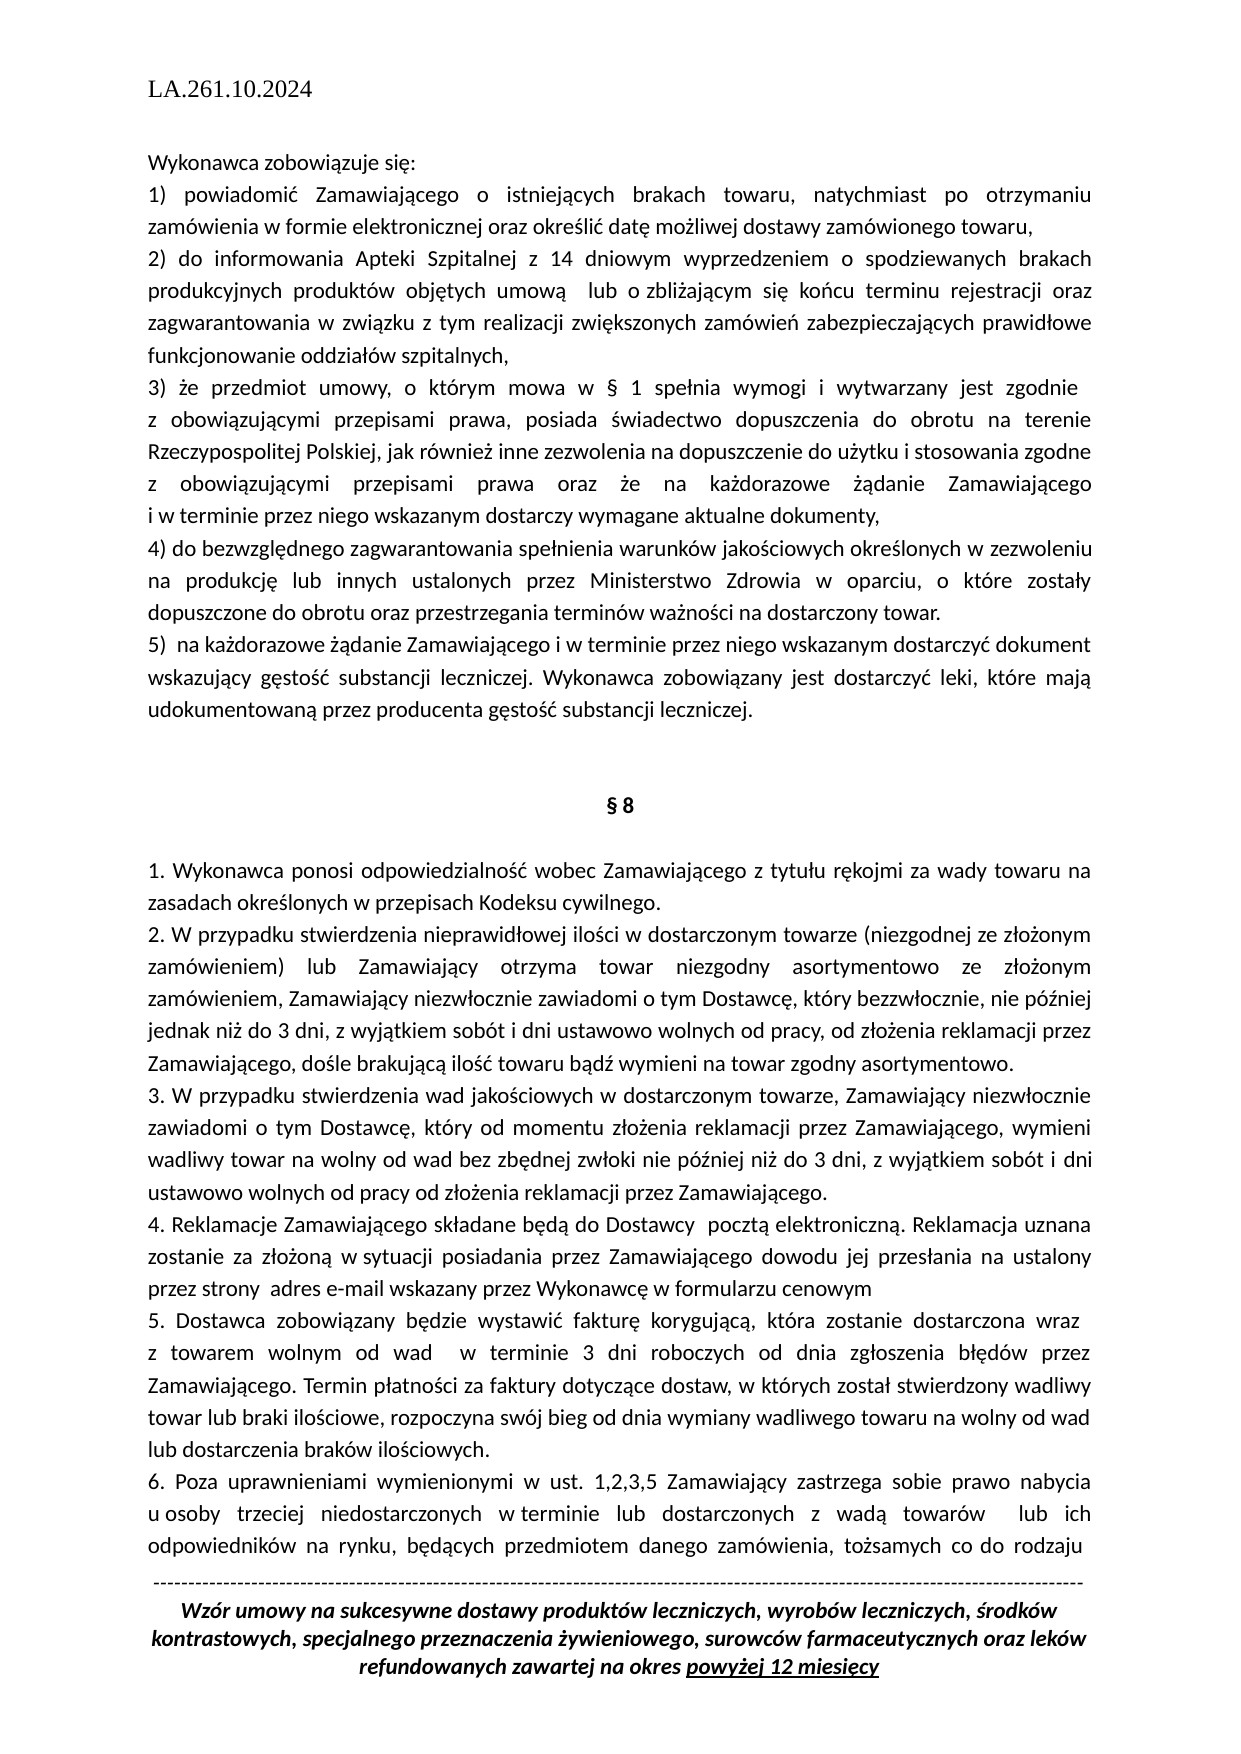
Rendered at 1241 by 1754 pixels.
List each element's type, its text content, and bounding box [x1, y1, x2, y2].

text 1) powiadomić Zamawiającego o istniejących brakach towaru, natychmiast po otrzymaniu zamówienia w formie elektronicznej oraz określić datę możliwej dostawy zamówionego towaru, [148, 180, 1093, 240]
text 1. Wykonawca ponosi odpowiedzialność wobec Zamawiającego z tytułu rękojmi za wady towaru na zasadach określonych w przepisach Kodeksu cywilnego. [148, 856, 1093, 916]
text § 8 [148, 791, 1093, 819]
text Wykonawca zobowiązuje się: [148, 148, 1093, 176]
text 4) do bezwzględnego zagwarantowania spełnienia warunków jakościowych określonych w zezwoleniu na produkcję lub innych ustalonych przez Ministerstwo Zdrowia w oparciu, o które zostały dopuszczone do obrotu oraz przestrzegania terminów ważności na dostarczony towar. [148, 534, 1093, 626]
text 2) do informowania Apteki Szpitalnej z 14 dniowym wyprzedzeniem o spodziewanych brakach produkcyjnych produktów objętych umową lub o zbliżającym się końcu terminu rejestracji oraz zagwarantowania w związku z tym realizacji zwiększonych zamówień zabezpieczających prawidłowe funkcjonowanie oddziałów szpitalnych, [148, 244, 1093, 369]
text 5) na każdorazowe żądanie Zamawiającego i w terminie przez niego wskazanym dostarczyć dokument wskazujący gęstość substancji leczniczej. Wykonawca zobowiązany jest dostarczyć leki, które mają udokumentowaną przez producenta gęstość substancji leczniczej. [148, 630, 1093, 723]
text 3) że przedmiot umowy, o którym mowa w § 1 spełnia wymogi i wytwarzany jest zgodnie z obowiązującymi przepisami prawa, posiada świadectwo dopuszczenia do obrotu na terenie Rzeczypospolitej Polskiej, jak również inne zezwolenia na dopuszczenie do użytku i stosowania zgodne z obowiązującymi przepisami prawa oraz że na każdorazowe żądanie Zamawiającego i w terminie przez niego wskazanym dostarczy wymagane aktualne dokumenty, [148, 373, 1093, 530]
text 3. W przypadku stwierdzenia wad jakościowych w dostarczonym towarze, Zamawiający niezwłocznie zawiadomi o tym Dostawcę, który od momentu złożenia reklamacji przez Zamawiającego, wymieni wadliwy towar na wolny od wad bez zbędnej zwłoki nie później niż do 3 dni, z wyjątkiem sobót i dni ustawowo wolnych od pracy od złożenia reklamacji przez Zamawiającego. [148, 1081, 1093, 1206]
text 2. W przypadku stwierdzenia nieprawidłowej ilości w dostarczonym towarze (niezgodnej ze złożonym zamówieniem) lub Zamawiający otrzyma towar niezgodny asortymentowo ze złożonym zamówieniem, Zamawiający niezwłocznie zawiadomi o tym Dostawcę, który bezzwłocznie, nie później jednak niż do 3 dni, z wyjątkiem sobót i dni ustawowo wolnych od pracy, od złożenia reklamacji przez Zamawiającego, dośle brakującą ilość towaru bądź wymieni na towar zgodny asortymentowo. [148, 920, 1093, 1077]
text 6. Poza uprawnieniami wymienionymi w ust. 1,2,3,5 Zamawiający zastrzega sobie prawo nabycia u osoby trzeciej niedostarczonych w terminie lub dostarczonych z wadą towarów lub ich odpowiedników na rynku, będących przedmiotem danego zamówienia, tożsamych co do rodzaju [148, 1467, 1093, 1560]
text 4. Reklamacje Zamawiającego składane będą do Dostawcy pocztą elektroniczną. Reklamacja uznana zostanie za złożoną w sytuacji posiadania przez Zamawiającego dowodu jej przesłania na ustalony przez strony adres e-mail wskazany przez Wykonawcę w formularzu cenowym [148, 1210, 1093, 1302]
text 5. Dostawca zobowiązany będzie wystawić fakturę korygującą, która zostanie dostarczona wraz z towarem wolnym od wad w terminie 3 dni roboczych od dnia zgłoszenia błędów przez Zamawiającego. Termin płatności za faktury dotyczące dostaw, w których został stwierdzony wadliwy towar lub braki ilościowe, rozpoczyna swój bieg od dnia wymiany wadliwego towaru na wolny od wad lub dostarczenia braków ilościowych. [148, 1306, 1093, 1463]
